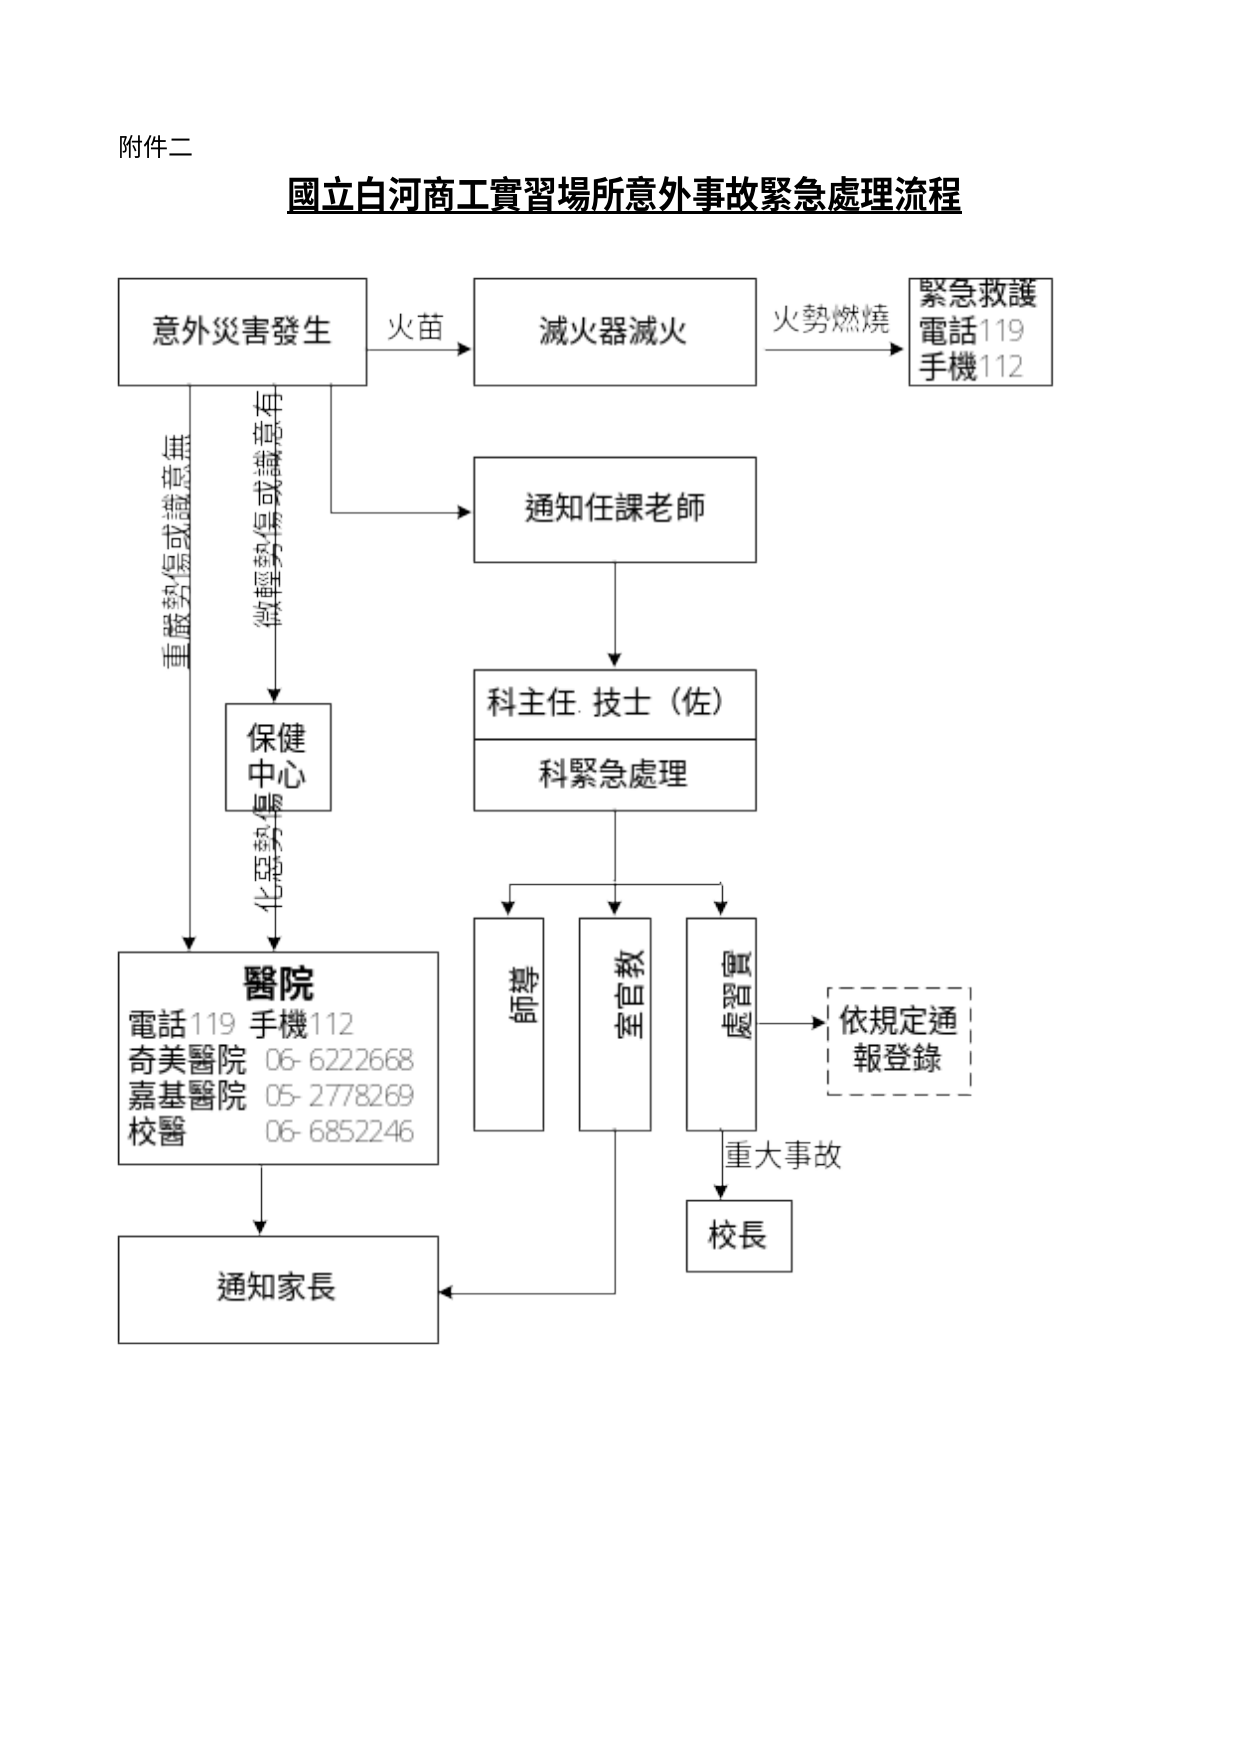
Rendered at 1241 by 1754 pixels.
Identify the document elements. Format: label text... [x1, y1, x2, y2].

text 附件二 [118, 127, 1122, 164]
text 國立白河商工實習場所意外事故緊急處理流程 [118, 164, 1122, 219]
